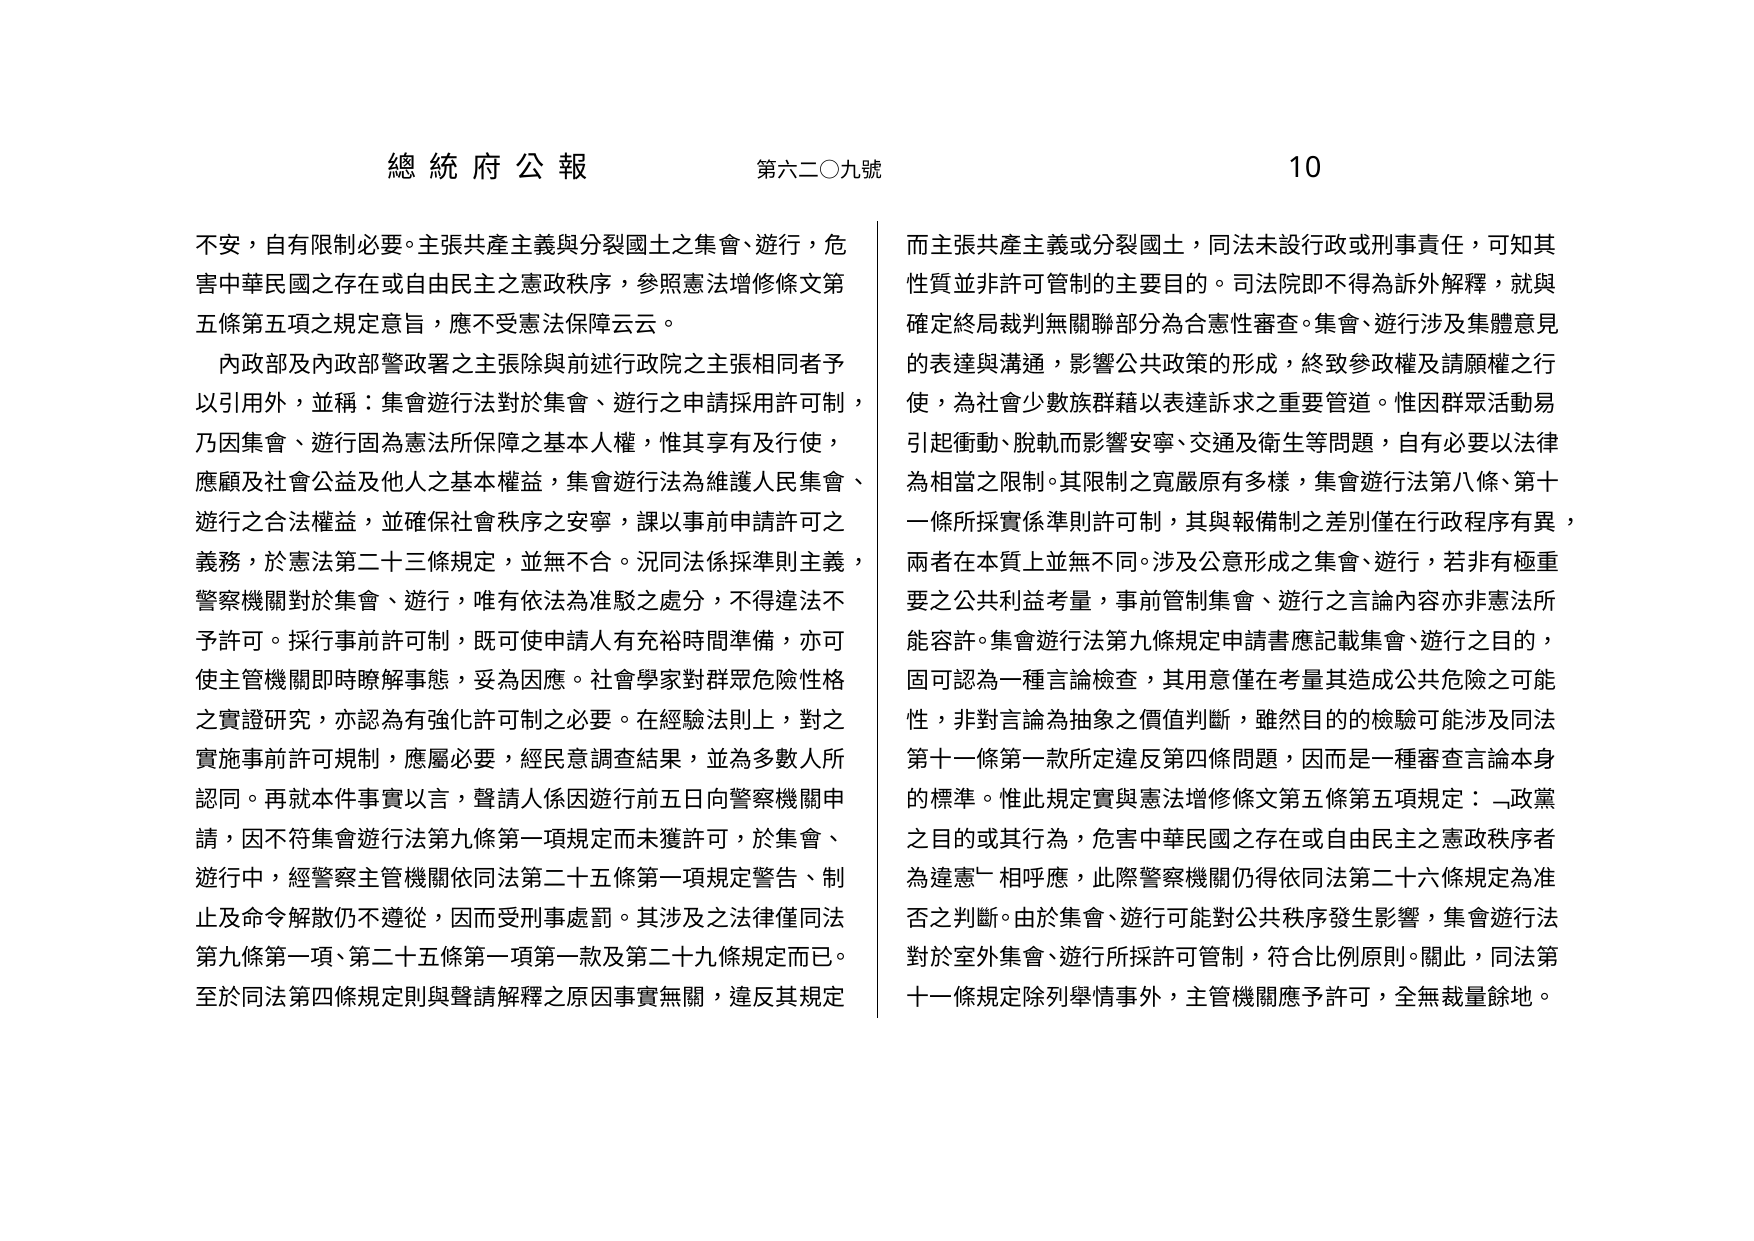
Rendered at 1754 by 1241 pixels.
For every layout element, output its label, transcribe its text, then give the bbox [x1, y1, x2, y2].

text 內政部及內政部警政署之主張除與前述行政院之主張相同者予以引用外，並稱：集會遊行法對於集會、遊行之申請採用許可制，乃因集會、遊行固為憲法所保障之基本人權，惟其享有及行使，應顧及社會公益及他人之基本權益，集會遊行法為維護人民集會、遊行之合法權益，並確保社會秩序之安寧，課以事前申請許可之義務，於憲法第二十三條規定，並無不合。況同法係採準則主義，警察機關對於集會、遊行，唯有依法為准駁之處分，不得違法不予許可。採行事前許可制，既可使申請人有充裕時間準備，亦可使主管機關即時瞭解事態，妥為因應。社會學家對群眾危險性格之實證研究，亦認為有強化許可制之必要。在經驗法則上，對之實施事前許可規制，應屬必要，經民意調查結果，並為多數人所認同。再就本件事實以言，聲請人係因遊行前五日向警察機關申請，因不符集會遊行法第九條第一項規定而未獲許可，於集會、遊行中，經警察主管機關依同法第二十五條第一項規定警告、制止及命令解散仍不遵從，因而受刑事處罰。其涉及之法律僅同法第九條第一項、第二十五條第一項第一款及第二十九條規定而已。至於同法第四條規定則與聲請解釋之原因事實無關，違反其規定而主張共產主義或分裂國土，同法未設行政或刑事責任，可知其性質並非許可管制的主要目的。司法院即不得為訴外解釋，就與確定終局裁判無關聯部分為合憲性審查。集會、遊行涉及集體意見的表達與溝通，影響公共政策的形成，終致參政權及請願權之行使，為社會少數族群藉以表達訴求之重要管道。惟因群眾活動易引起衝動、脫軌而影響安寧、交通及衛生等問題，自有必要以法律為相當之限制。其限制之寬嚴原有多樣，集會遊行法第八條、第十一條所採實係準則許可制，其與報備制之差別僅在行政程序有異，兩者在本質上並無不同。涉及公意形成之集會、遊行，若非有極重要之公共利益考量，事前管制集會、遊行之言論內容亦非憲法所能容許。集會遊行法第九條規定申請書應記載集會、遊行之目的，固可認為一種言論檢查，其用意僅在考量其造成公共危險之可能性，非對言論為抽象之價值判斷，雖然目的的檢驗可能涉及同法第十一條第一款所定違反第四條問題，因而是一種審查言論本身的標準。惟此規定實與憲法增修條文第五條第五項規定：﹁政黨之目的或其行為，危害中華民國之存在或自由民主之憲政秩序者為違憲﹂相呼應，此際警察機關仍得依同法第二十六條規定為准否之判斷。由於集會、遊行可能對公共秩序發生影響，集會遊行法對於室外集會、遊行所採許可管制，符合比例原則。關此，同法第十一條規定除列舉情事外，主管機關應予許可，全無裁量餘地。即使具有上開除外情事，仍須依比例原則加以裁量。如不予許可，應附理由於三日內以書面通知負責人，並記載不服之救濟程序。其依第九條第一項但書之規定提出申請者，不許可之通知應於二十四小時內為之。集會、遊行之申請於六日前提出；如因天然災害或其他不可預見之重大事故而有正當理由者，則於二日前提出即可。此項期間之規定與其他民主國家之管制規定比較並不為過。至於偶發性遊行，雖因無發起人而無從申請，主管機關亦得斟酌第二十六條規定之比例原則而為處理。從而對於集會、遊行，即不得謂已為過度之限制。又集會遊行法僅對負責人、代理人或首謀者課以法律責任，對於參加者則未加限制；第十四條對於許可集會、遊行者，亦得課以六項必要之限制；第十五條復規定撤銷或變更許可之要件，無非因人、事、時、地、物之不同而避免過度管制。事後報備制對已造成之公益損害僅能追懲而不能預防，對於社會趨於多元化、利益與觀念衝突不斷滋生、寬容的政治文化尚未形成而又地狹人稠的台灣，可能造成難以估計的不利影響。再第十一條第二款規定既云有事實足認為有危害國家安全、社會秩序或公共利益之虞等語，即不得謂其意義過於含混，主管機關亦未因規定含混而有濫用情事。關於未經許可之集會、遊行科處刑罰之問題，集會遊行法對於領導者違反事前與事中之行政管制所定兩階段處罰要件並無過當限制情形，其有違憲之虞者無寧為行政濫權是否未在制度上有效防止，亦即解散命令及其後的制止行為，於刑事法院應同時審酌其合法性，始能將行政濫權之機會，降低到最低。就集會遊行法第二十九條之規定以言，室外之集會、遊行可能造成其他法益之妨礙，並非單純行政上之不利益而已，對於違反者處以刑罰並未逾越立法形成自由之範圍。此與同法第二十八條規定之構成要件，就主觀及客觀情形比較，有程度上之差別者，尚屬不同。若刪除同法第二十九條規定，則如集會、遊行不遵解散命令，且又不聽制止，而未達刑法第一百四十九條規定之要件時，即無任何刑責可言，對於集會遊行法第二十九條所定重複違法之主觀惡性，仍應處以刑罰，始屬合理。依合憲推定原則，釋憲者在解釋憲法時，對國會制定之法律，在有明確之依據足以宣告其違憲無效之前，應為合憲之解釋。集會遊行法採事前許可制，揆諸群眾之危險特性並影響交通、警力之分配及群眾相互間之對立、同法第二十六條有關比例原則之規定等情形，尚未違反憲法第二十三條所定必要之程度。至於因情況危迫，有正當理由，不及依現行集會遊行法之規定提出申請者，可從立法技術上予以解決，要與違憲與否無涉云云。 [195, 340, 847, 1013]
text 內政部及內政部警政署之主張除與前述行政院之主張相同者予以引用外，並稱：集會遊行法對於集會、遊行之申請採用許可制，乃因集會、遊行固為憲法所保障之基本人權，惟其享有及行使，應顧及社會公益及他人之基本權益，集會遊行法為維護人民集會、遊行之合法權益，並確保社會秩序之安寧，課以事前申請許可之義務，於憲法第二十三條規定，並無不合。況同法係採準則主義，警察機關對於集會、遊行，唯有依法為准駁之處分，不得違法不予許可。採行事前許可制，既可使申請人有充裕時間準備，亦可使主管機關即時瞭解事態，妥為因應。社會學家對群眾危險性格之實證研究，亦認為有強化許可制之必要。在經驗法則上，對之實施事前許可規制，應屬必要，經民意調查結果，並為多數人所認同。再就本件事實以言，聲請人係因遊行前五日向警察機關申請，因不符集會遊行法第九條第一項規定而未獲許可，於集會、遊行中，經警察主管機關依同法第二十五條第一項規定警告、制止及命令解散仍不遵從，因而受刑事處罰。其涉及之法律僅同法第九條第一項、第二十五條第一項第一款及第二十九條規定而已。至於同法第四條規定則與聲請解釋之原因事實無關，違反其規定而主張共產主義或分裂國土，同法未設行政或刑事責任，可知其性質並非許可管制的主要目的。司法院即不得為訴外解釋，就與確定終局裁判無關聯部分為合憲性審查。集會、遊行涉及集體意見的表達與溝通，影響公共政策的形成，終致參政權及請願權之行使，為社會少數族群藉以表達訴求之重要管道。惟因群眾活動易引起衝動、脫軌而影響安寧、交通及衛生等問題，自有必要以法律為相當之限制。其限制之寬嚴原有多樣，集會遊行法第八條、第十一條所採實係準則許可制，其與報備制之差別僅在行政程序有異，兩者在本質上並無不同。涉及公意形成之集會、遊行，若非有極重要之公共利益考量，事前管制集會、遊行之言論內容亦非憲法所能容許。集會遊行法第九條規定申請書應記載集會、遊行之目的，固可認為一種言論檢查，其用意僅在考量其造成公共危險之可能性，非對言論為抽象之價值判斷，雖然目的的檢驗可能涉及同法第十一條第一款所定違反第四條問題，因而是一種審查言論本身的標準。惟此規定實與憲法增修條文第五條第五項規定：﹁政黨之目的或其行為，危害中華民國之存在或自由民主之憲政秩序者為違憲﹂相呼應，此際警察機關仍得依同法第二十六條規定為准否之判斷。由於集會、遊行可能對公共秩序發生影響，集會遊行法對於室外集會、遊行所採許可管制，符合比例原則。關此，同法第十一條規定除列舉情事外，主管機關應予許可，全無裁量餘地。即使具有上開除外情事，仍須依比例原則加以裁量。如不予許可，應附理由於三日內以書面通知負責人，並記載不服之救濟程序。其依第九條第一項但書之規定提出申請者，不許可之通知應於二十四小時內為之。集會、遊行之申請於六日前提出；如因天然災害或其他不可預見之重大事故而有正當理由者，則於二日前提出即可。此項期間之規定與其他民主國家之管制規定比較並不為過。至於偶發性遊行，雖因無發起人而無從申請，主管機關亦得斟酌第二十六條規定之比例原則而為處理。從而對於集會、遊行，即不得謂已為過度之限制。又集會遊行法僅對負責人、代理人或首謀者課以法律責任，對於參加者則未加限制；第十四條對於許可集會、遊行者，亦得課以六項必要之限制；第十五條復規定撤銷或變更許可之要件，無非因人、事、時、地、物之不同而避免過度管制。事後報備制對已造成之公益損害僅能追懲而不能預防，對於社會趨於多元化、利益與觀念衝突不斷滋生、寬容的政治文化尚未形成而又地狹人稠的台灣，可能造成難以估計的不利影響。再第十一條第二款規定既云有事實足認為有危害國家安全、社會秩序或公共利益之虞等語，即不得謂其意義過於含混，主管機關亦未因規定含混而有濫用情事。關於未經許可之集會、遊行科處刑罰之問題，集會遊行法對於領導者違反事前與事中之行政管制所定兩階段處罰要件並無過當限制情形，其有違憲之虞者無寧為行政濫權是否未在制度上有效防止，亦即解散命令及其後的制止行為，於刑事法院應同時審酌其合法性，始能將行政濫權之機會，降低到最低。就集會遊行法第二十九條之規定以言，室外之集會、遊行可能造成其他法益之妨礙，並非單純行政上之不利益而已，對於違反者處以刑罰並未逾越立法形成自由之範圍。此與同法第二十八條規定之構成要件，就主觀及客觀情形比較，有程度上之差別者，尚屬不同。若刪除同法第二十九條規定，則如集會、遊行不遵解散命令，且又不聽制止，而未達刑法第一百四十九條規定之要件時，即無任何刑責可言，對於集會遊行法第二十九條所定重複違法之主觀惡性，仍應處以刑罰，始屬合理。依合憲推定原則，釋憲者在解釋憲法時，對國會制定之法律，在有明確之依據足以宣告其違憲無效之前，應為合憲之解釋。集會遊行法採事前許可制，揆諸群眾之危險特性並影響交通、警力之分配及群眾相互間之對立、同法第二十六條有關比例原則之規定等情形，尚未違反憲法第二十三條所定必要之程度。至於因情況危迫，有正當理由，不及依現行集會遊行法之規定提出申請者，可從立法技術上予以解決，要與違憲與否無涉云云。 [907, 222, 1559, 1013]
text 法務部︵兼代行政院︶主張：我國集會、遊行之法律係解嚴後，為保障合法舉行之集會、遊行及順應當時環境之需要所制定，由總統於七十七年一月二十日公布施行，名稱為動員戡亂時期集會遊行法。其後因動員戡亂時期之終止，於八十一年七月二十七日將名稱修正為集會遊行法，並修正相關規定，以應社會之新發展趨勢，故集會遊行法非戒嚴制度之產物。其制定之原因係本於集會、遊行活動可能有侵害公共秩序之虞，基於維護公益及保障社會大眾人權之衡平，對集會、遊行之場所、時間、方式等，酌予合理限制，要非賦予公權力對表現自由予以壓制或剝奪為目的，符合憲法第十一條保障表現自由所追求探究真理、健全民主程序、自我實現等基本價值。為避免集會、遊行活動侵害公益而對民眾之生活安寧與安全，交通秩序、居家品質或環境衛生產生影響或發生侵害情事，依憲法第二十三條規定，以法律為必要之限制，而採準則主義之許可制，亦符合比例原則。至於集會遊行法第二十九條規定對於觸犯者處以刑事罰，係立法上衡量其反社會性之強弱、可非難性之高低而制定，自立法政策言，並無不妥。又我國自七十六年七月十五日解嚴、八十年五月一日終止動員戡亂，回復平時憲政。惟衡諸兩岸關係，中共對我之敵對狀態並未消除，其以武力威脅、飛彈恫嚇之危險仍然存在，為維護國家安全及社會秩序，對於集會、遊行所涉及有關國家安全之言論因可能產生內部不安，自有限制必要。主張共產主義與分裂國土之集會、遊行，危害中華民國之存在或自由民主之憲政秩序，參照憲法增修條文第五條第五項之規定意旨，應不受憲法保障云云。 [195, 222, 847, 340]
